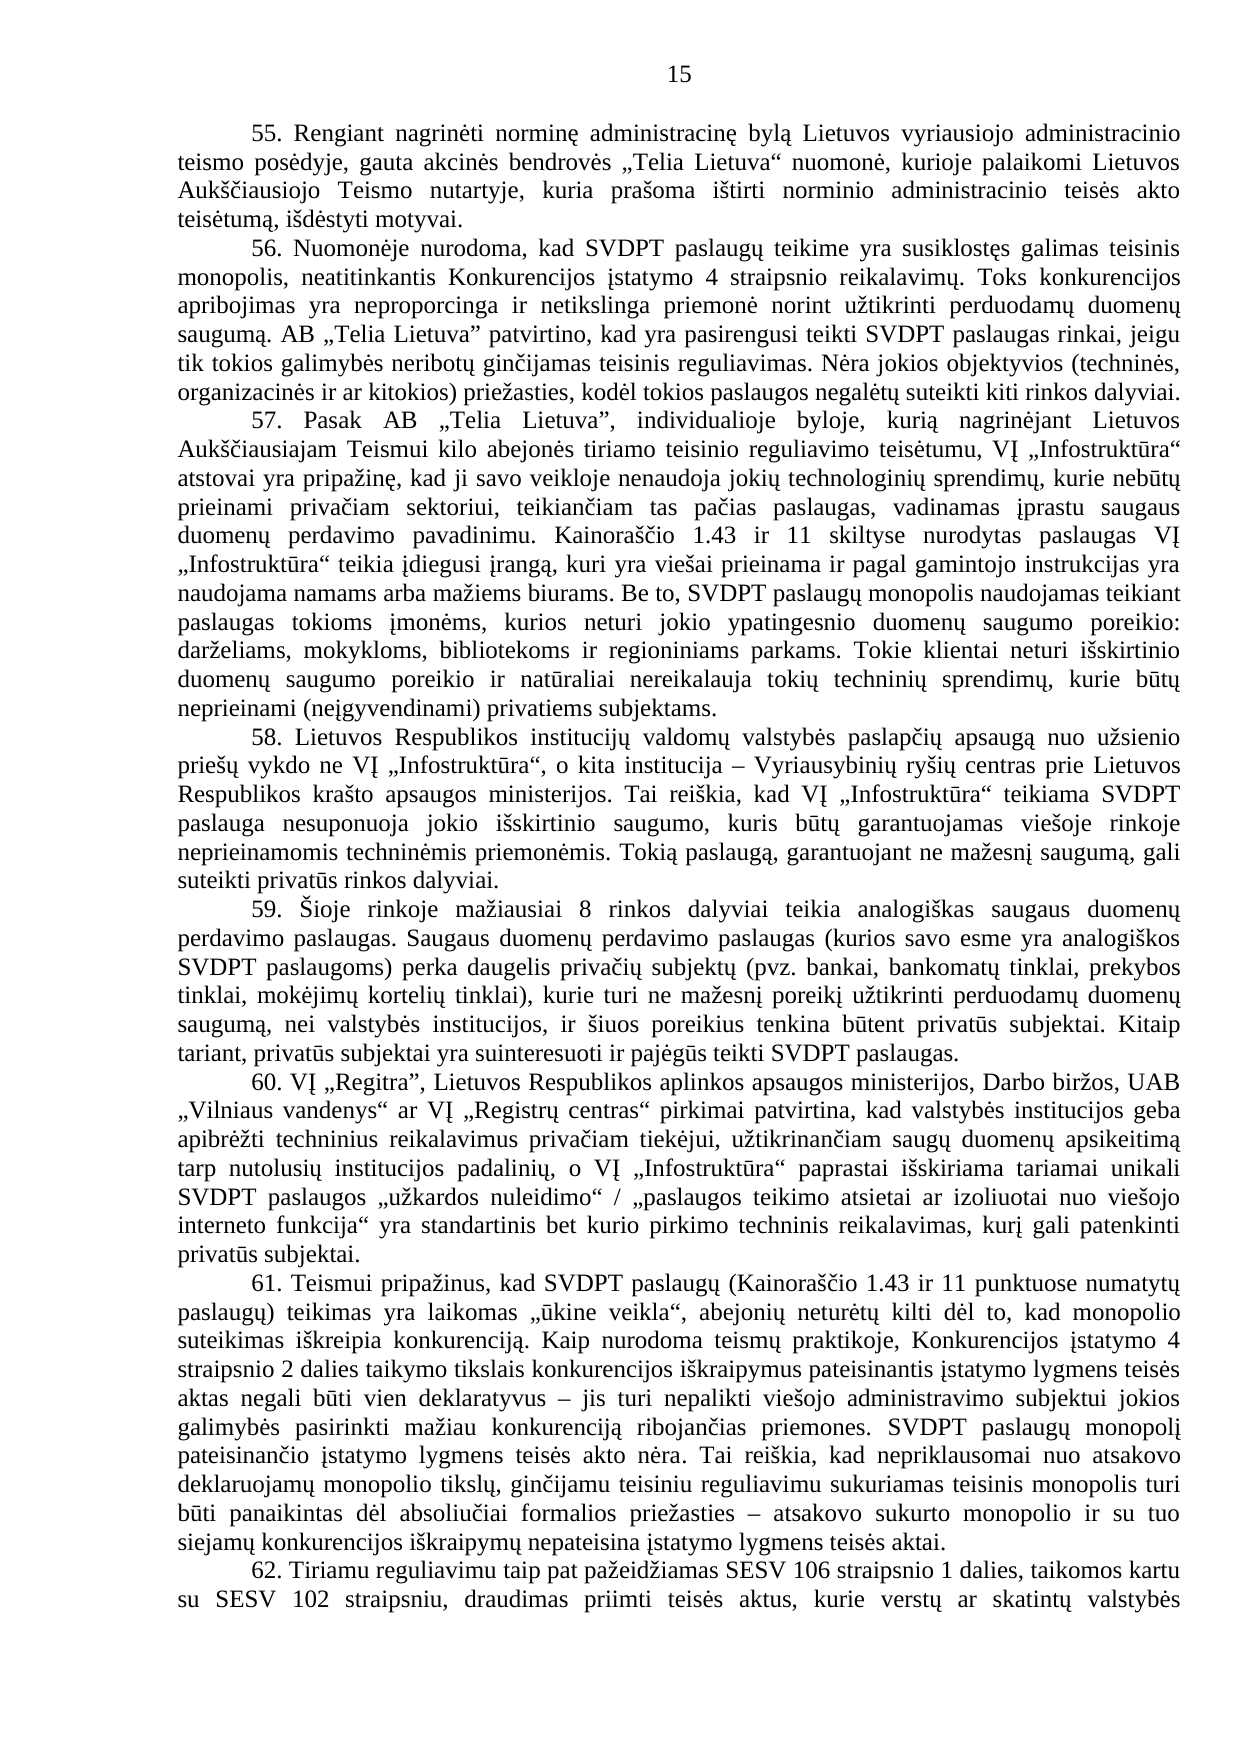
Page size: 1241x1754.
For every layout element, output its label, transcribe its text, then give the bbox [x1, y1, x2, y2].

text 56. Nuomonėje nurodoma, kad SVDPT paslaugų teikime yra susiklostęs galimas teisinis monopolis, neatitinkantis Konkurencijos įstatymo 4 straipsnio reikalavimų. Toks konkurencijos apribojimas yra neproporcinga ir netikslinga priemonė norint užtikrinti perduodamų duomenų saugumą. AB „Telia Lietuva” patvirtino, kad yra pasirengusi teikti SVDPT paslaugas rinkai, jeigu tik tokios galimybės neribotų ginčijamas teisinis reguliavimas. Nėra jokios objektyvios (techninės, organizacinės ir ar kitokios) priežasties, kodėl tokios paslaugos negalėtų suteikti kiti rinkos dalyviai. [177, 233, 1181, 406]
text 60. VĮ „Regitra”, Lietuvos Respublikos aplinkos apsaugos ministerijos, Darbo biržos, UAB „Vilniaus vandenys“ ar VĮ „Registrų centras“ pirkimai patvirtina, kad valstybės institucijos geba apibrėžti techninius reikalavimus privačiam tiekėjui, užtikrinančiam saugų duomenų apsikeitimą tarp nutolusių institucijos padalinių, o VĮ „Infostruktūra“ paprastai išskiriama tariamai unikali SVDPT paslaugos „užkardos nuleidimo“ / „paslaugos teikimo atsietai ar izoliuotai nuo viešojo interneto funkcija“ yra standartinis bet kurio pirkimo techninis reikalavimas, kurį gali patenkinti privatūs subjektai. [177, 1067, 1181, 1268]
text 57. Pasak AB „Telia Lietuva”, individualioje byloje, kurią nagrinėjant Lietuvos Aukščiausiajam Teismui kilo abejonės tiriamo teisinio reguliavimo teisėtumu, VĮ „Infostruktūra“ atstovai yra pripažinę, kad ji savo veikloje nenaudoja jokių technologinių sprendimų, kurie nebūtų prieinami privačiam sektoriui, teikiančiam tas pačias paslaugas, vadinamas įprastu saugaus duomenų perdavimo pavadinimu. Kainoraščio 1.43 ir 11 skiltyse nurodytas paslaugas VĮ „Infostruktūra“ teikia įdiegusi įrangą, kuri yra viešai prieinama ir pagal gamintojo instrukcijas yra naudojama namams arba mažiems biurams. Be to, SVDPT paslaugų monopolis naudojamas teikiant paslaugas tokioms įmonėms, kurios neturi jokio ypatingesnio duomenų saugumo poreikio: darželiams, mokykloms, bibliotekoms ir regioniniams parkams. Tokie klientai neturi išskirtinio duomenų saugumo poreikio ir natūraliai nereikalauja tokių techninių sprendimų, kurie būtų neprieinami (neįgyvendinami) privatiems subjektams. [177, 406, 1181, 722]
text 61. Teismui pripažinus, kad SVDPT paslaugų (Kainoraščio 1.43 ir 11 punktuose numatytų paslaugų) teikimas yra laikomas „ūkine veikla“, abejonių neturėtų kilti dėl to, kad monopolio suteikimas iškreipia konkurenciją. Kaip nurodoma teismų praktikoje, Konkurencijos įstatymo 4 straipsnio 2 dalies taikymo tikslais konkurencijos iškraipymus pateisinantis įstatymo lygmens teisės aktas negali būti vien deklaratyvus – jis turi nepalikti viešojo administravimo subjektui jokios galimybės pasirinkti mažiau konkurenciją ribojančias priemones. SVDPT paslaugų monopolį pateisinančio įstatymo lygmens teisės akto nėra. Tai reiškia, kad nepriklausomai nuo atsakovo deklaruojamų monopolio tikslų, ginčijamu teisiniu reguliavimu sukuriamas teisinis monopolis turi būti panaikintas dėl absoliučiai formalios priežasties – atsakovo sukurto monopolio ir su tuo siejamų konkurencijos iškraipymų nepateisina įstatymo lygmens teisės aktai. [177, 1268, 1181, 1556]
text 59. Šioje rinkoje mažiausiai 8 rinkos dalyviai teikia analogiškas saugaus duomenų perdavimo paslaugas. Saugaus duomenų perdavimo paslaugas (kurios savo esme yra analogiškos SVDPT paslaugoms) perka daugelis privačių subjektų (pvz. bankai, bankomatų tinklai, prekybos tinklai, mokėjimų kortelių tinklai), kurie turi ne mažesnį poreikį užtikrinti perduodamų duomenų saugumą, nei valstybės institucijos, ir šiuos poreikius tenkina būtent privatūs subjektai. Kitaip tariant, privatūs subjektai yra suinteresuoti ir pajėgūs teikti SVDPT paslaugas. [177, 894, 1181, 1067]
text 62. Tiriamu reguliavimu taip pat pažeidžiamas SESV 106 straipsnio 1 dalies, taikomos kartu su SESV 102 straipsniu, draudimas priimti teisės aktus, kurie verstų ar skatintų valstybės [177, 1556, 1181, 1613]
text 58. Lietuvos Respublikos institucijų valdomų valstybės paslapčių apsaugą nuo užsienio priešų vykdo ne VĮ „Infostruktūra“, o kita institucija – Vyriausybinių ryšių centras prie Lietuvos Respublikos krašto apsaugos ministerijos. Tai reiškia, kad VĮ „Infostruktūra“ teikiama SVDPT paslauga nesuponuoja jokio išskirtinio saugumo, kuris būtų garantuojamas viešoje rinkoje neprieinamomis techninėmis priemonėmis. Tokią paslaugą, garantuojant ne mažesnį saugumą, gali suteikti privatūs rinkos dalyviai. [177, 722, 1181, 894]
text 55. Rengiant nagrinėti norminę administracinę bylą Lietuvos vyriausiojo administracinio teismo posėdyje, gauta akcinės bendrovės „Telia Lietuva“ nuomonė, kurioje palaikomi Lietuvos Aukščiausiojo Teismo nutartyje, kuria prašoma ištirti norminio administracinio teisės akto teisėtumą, išdėstyti motyvai. [177, 118, 1181, 233]
